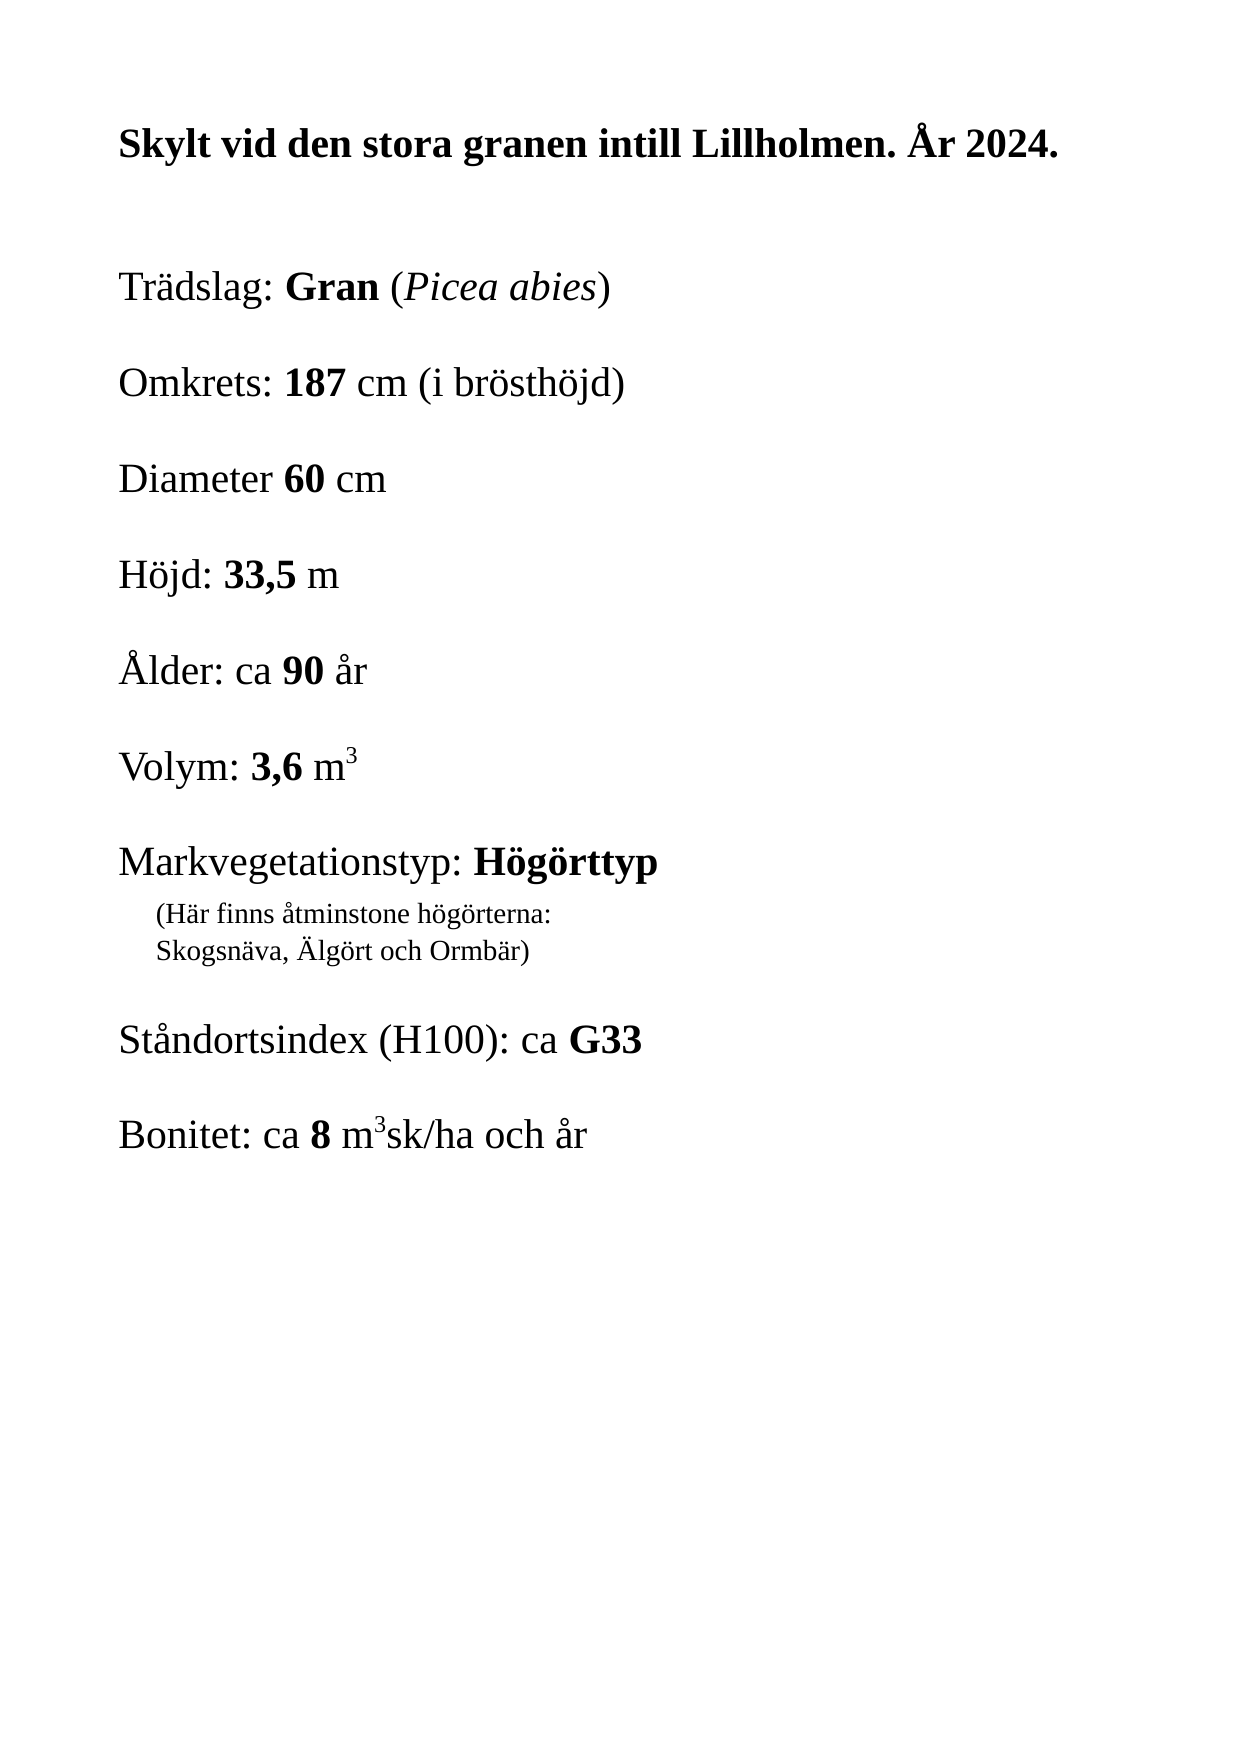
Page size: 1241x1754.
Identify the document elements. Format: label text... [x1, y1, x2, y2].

text Ålder: ca 90 år [118, 645, 1122, 693]
text Markvegetationstyp: Högörttyp (Här finns åtminstone högörterna: Skogsnäva, Älgört och Ormbär) [118, 837, 1122, 1014]
text Omkrets: 187 cm (i brösthöjd) [118, 358, 1122, 406]
text Volym: 3,6 m3 [118, 741, 1122, 789]
text Höjd: 33,5 m [118, 501, 1122, 597]
text Ståndortsindex (H100): ca G33 [118, 1014, 1122, 1062]
text Skylt vid den stora granen intill Lillholmen. År 2024. [118, 118, 1122, 166]
text Bonitet: ca 8 m3sk/ha och år [118, 1110, 1122, 1158]
text Trädslag: Gran (Picea abies) [118, 214, 1122, 310]
text Diameter 60 cm [118, 453, 1122, 501]
